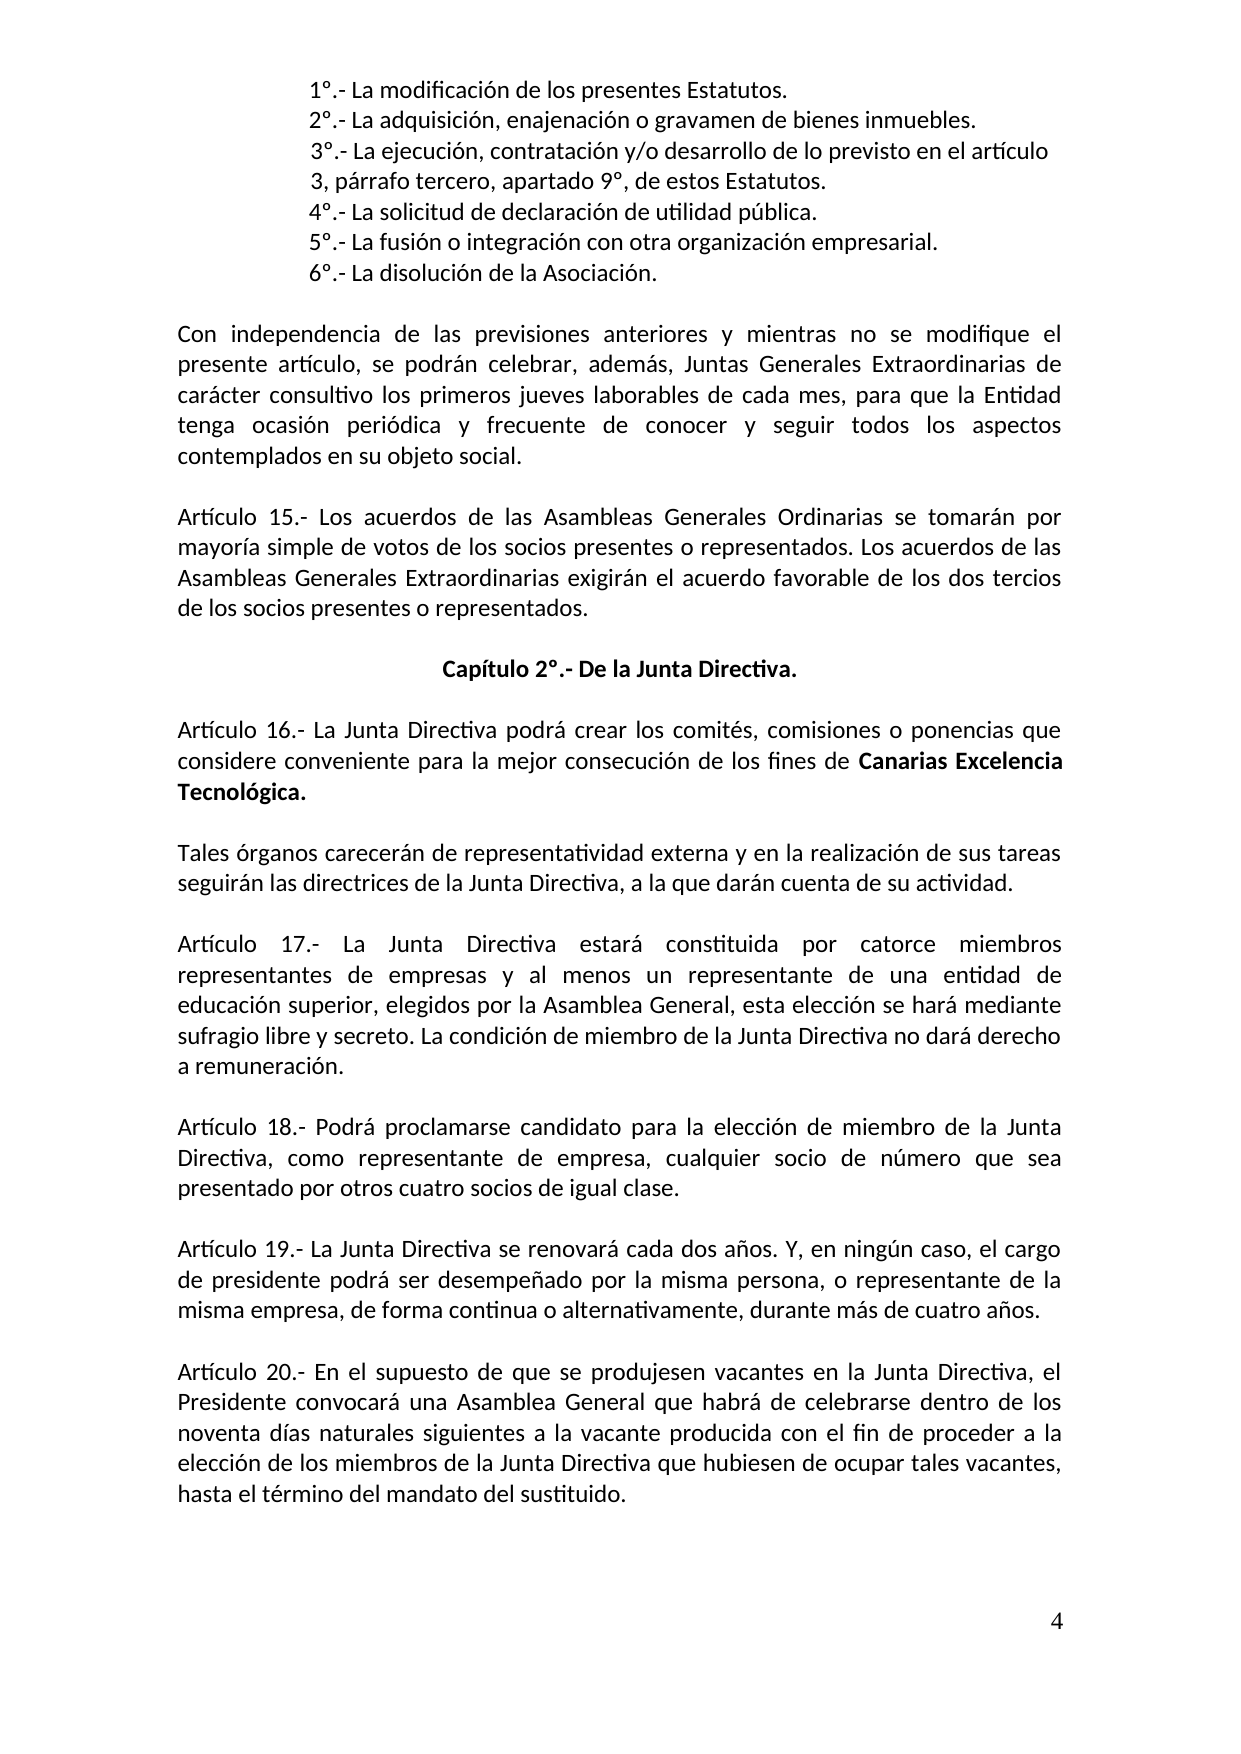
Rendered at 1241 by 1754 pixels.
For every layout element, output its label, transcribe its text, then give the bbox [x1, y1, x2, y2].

text Artículo 15.- Los acuerdos de las Asambleas Generales Ordinarias se tomarán por mayoría simple de votos de los socios presentes o representados. Los acuerdos de las Asambleas Generales Extraordinarias exigirán el acuerdo favorable de los dos tercios de los socios presentes o representados. [177, 501, 1063, 623]
text 4º.- La solicitud de declaración de utilidad pública. [308, 196, 1063, 226]
text Artículo 19.- La Junta Directiva se renovará cada dos años. Y, en ningún caso, el cargo de presidente podrá ser desempeñado por la misma persona, o representante de la misma empresa, de forma continua o alternativamente, durante más de cuatro años. [177, 1233, 1063, 1325]
text Tales órganos carecerán de representatividad externa y en la realización de sus tareas seguirán las directrices de la Junta Directiva, a la que darán cuenta de su actividad. [177, 837, 1063, 898]
text Con independencia de las previsiones anteriores y mientras no se modifique el presente artículo, se podrán celebrar, además, Juntas Generales Extraordinarias de carácter consultivo los primeros jueves laborables de cada mes, para que la Entidad tenga ocasión periódica y frecuente de conocer y seguir todos los aspectos contemplados en su objeto social. [177, 318, 1063, 471]
text 2º.- La adquisición, enajenación o gravamen de bienes inmuebles. [308, 104, 1063, 135]
text 6º.- La disolución de la Asociación. [308, 257, 1063, 287]
text 1º.- La modificación de los presentes Estatutos. [308, 74, 1063, 104]
text Artículo 18.- Podrá proclamarse candidato para la elección de miembro de la Junta Directiva, como representante de empresa, cualquier socio de número que sea presentado por otros cuatro socios de igual clase. [177, 1111, 1063, 1203]
text Artículo 20.- En el supuesto de que se produjesen vacantes en la Junta Directiva, el Presidente convocará una Asamblea General que habrá de celebrarse dentro de los noventa días naturales siguientes a la vacante producida con el fin de proceder a la elección de los miembros de la Junta Directiva que hubiesen de ocupar tales vacantes, hasta el término del mandato del sustituido. [177, 1356, 1063, 1508]
text Artículo 16.- La Junta Directiva podrá crear los comités, comisiones o ponencias que considere conveniente para la mejor consecución de los fines de Canarias Excelencia Tecnológica. [177, 715, 1063, 806]
text 5º.- La fusión o integración con otra organización empresarial. [308, 226, 1063, 257]
text Artículo 17.- La Junta Directiva estará constituida por catorce miembros representantes de empresas y al menos un representante de una entidad de educación superior, elegidos por la Asamblea General, esta elección se hará mediante sufragio libre y secreto. La condición de miembro de la Junta Directiva no dará derecho a remuneración. [177, 928, 1063, 1081]
text 3º.- La ejecución, contratación y/o desarrollo de lo previsto en el artículo 3, párrafo tercero, apartado 9º, de estos Estatutos. [310, 135, 1063, 196]
text Capítulo 2º.- De la Junta Directiva. [177, 654, 1063, 684]
